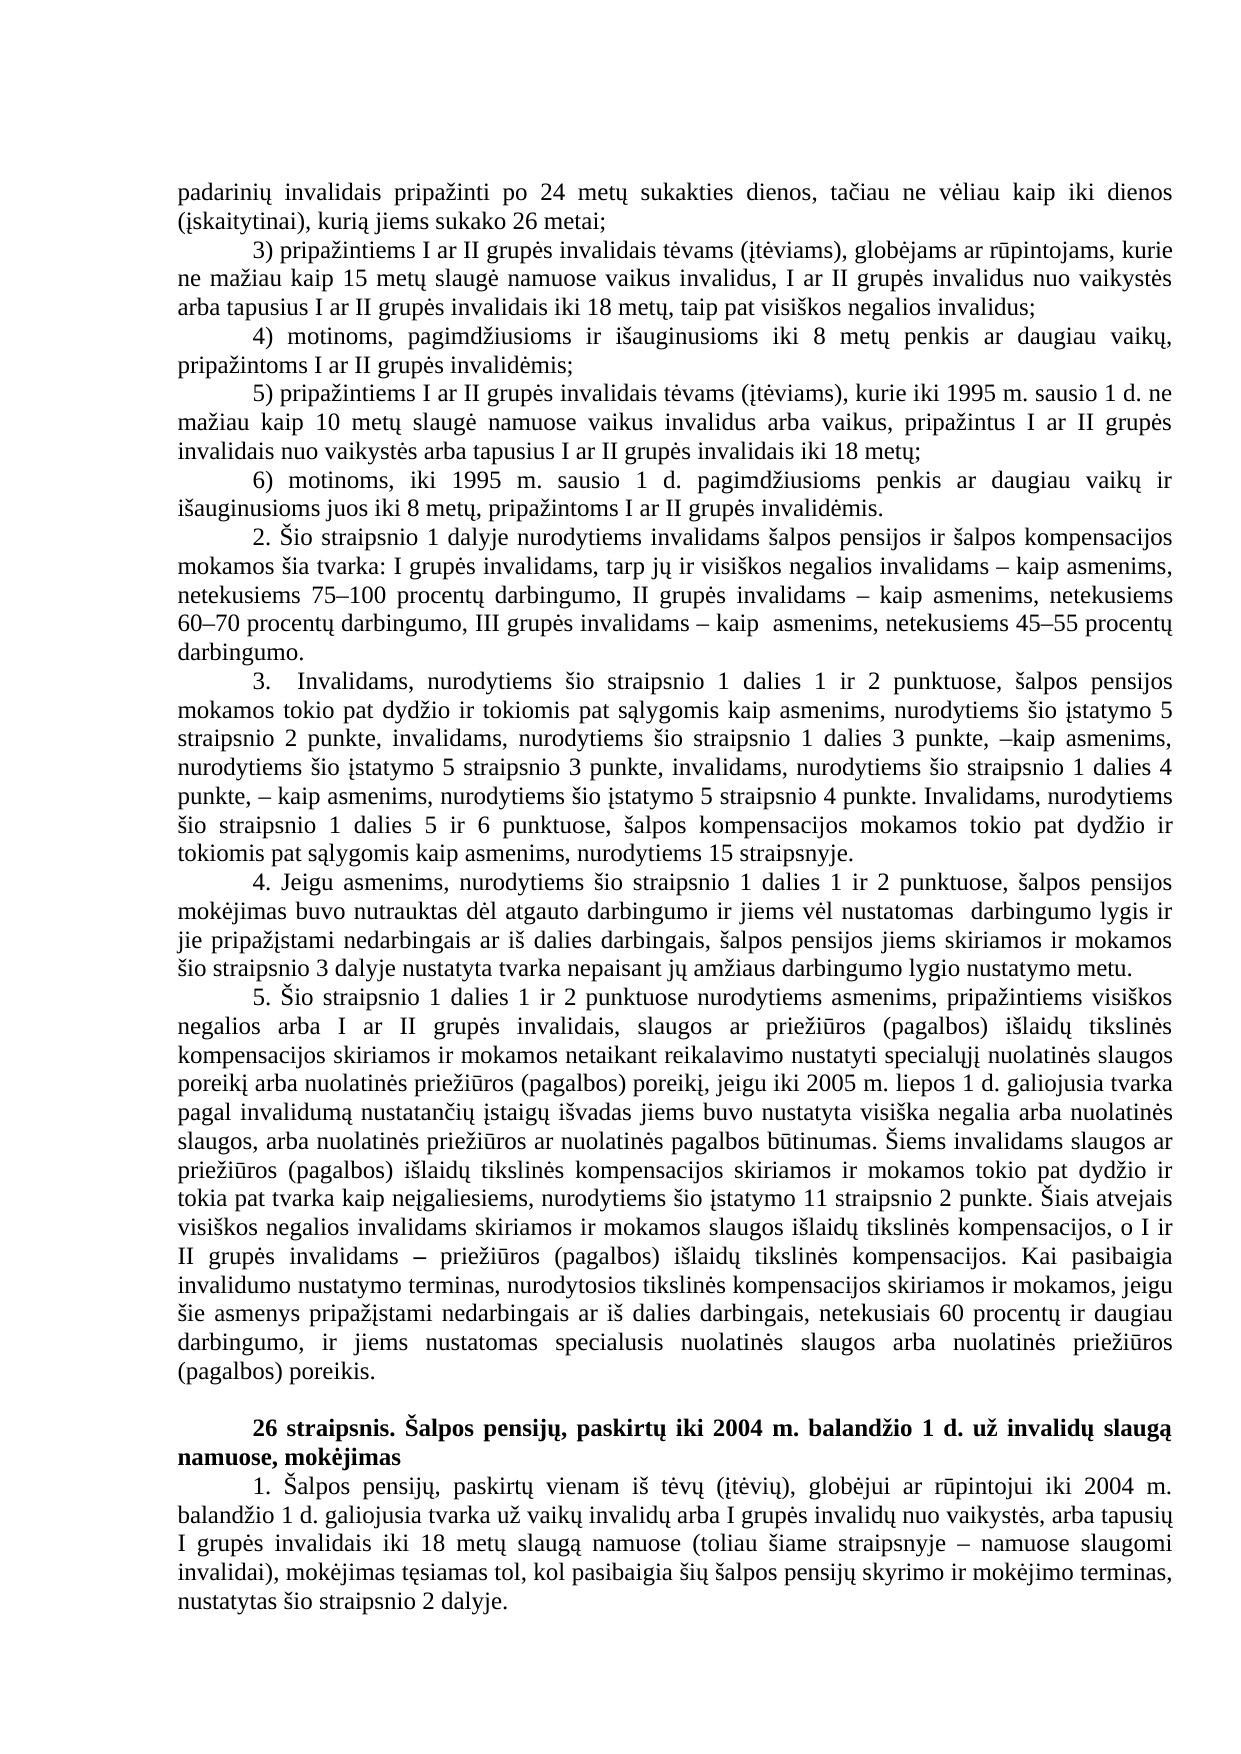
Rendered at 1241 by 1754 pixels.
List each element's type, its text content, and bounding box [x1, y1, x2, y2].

text 6) motinoms, iki 1995 m. sausio 1 d. pagimdžiusioms penkis ar daugiau vaikų ir išauginusioms juos iki 8 metų, pripažintoms I ar II grupės invalidėmis. [177, 465, 1174, 522]
text 3. Invalidams, nurodytiems šio straipsnio 1 dalies 1 ir 2 punktuose, šalpos pensijos mokamos tokio pat dydžio ir tokiomis pat sąlygomis kaip asmenims, nurodytiems šio įstatymo 5 straipsnio 2 punkte, invalidams, nurodytiems šio straipsnio 1 dalies 3 punkte, –kaip asmenims, nurodytiems šio įstatymo 5 straipsnio 3 punkte, invalidams, nurodytiems šio straipsnio 1 dalies 4 punkte, – kaip asmenims, nurodytiems šio įstatymo 5 straipsnio 4 punkte. Invalidams, nurodytiems šio straipsnio 1 dalies 5 ir 6 punktuose, šalpos kompensacijos mokamos tokio pat dydžio ir tokiomis pat sąlygomis kaip asmenims, nurodytiems 15 straipsnyje. [177, 666, 1174, 867]
text 5. Šio straipsnio 1 dalies 1 ir 2 punktuose nurodytiems asmenims, pripažintiems visiškos negalios arba I ar II grupės invalidais, slaugos ar priežiūros (pagalbos) išlaidų tikslinės kompensacijos skiriamos ir mokamos netaikant reikalavimo nustatyti specialųjį nuolatinės slaugos poreikį arba nuolatinės priežiūros (pagalbos) poreikį, jeigu iki 2005 m. liepos 1 d. galiojusia tvarka pagal invalidumą nustatančių įstaigų išvadas jiems buvo nustatyta visiška negalia arba nuolatinės slaugos, arba nuolatinės priežiūros ar nuolatinės pagalbos būtinumas. Šiems invalidams slaugos ar priežiūros (pagalbos) išlaidų tikslinės kompensacijos skiriamos ir mokamos tokio pat dydžio ir tokia pat tvarka kaip neįgaliesiems, nurodytiems šio įstatymo 11 straipsnio 2 punkte. Šiais atvejais visiškos negalios invalidams skiriamos ir mokamos slaugos išlaidų tikslinės kompensacijos, o I ir II grupės invalidams – priežiūros (pagalbos) išlaidų tikslinės kompensacijos. Kai pasibaigia invalidumo nustatymo terminas, nurodytosios tikslinės kompensacijos skiriamos ir mokamos, jeigu šie asmenys pripažįstami nedarbingais ar iš dalies darbingais, netekusiais 60 procentų ir daugiau darbingumo, ir jiems nustatomas specialusis nuolatinės slaugos arba nuolatinės priežiūros (pagalbos) poreikis. [177, 982, 1174, 1385]
text 1. Šalpos pensijų, paskirtų vienam iš tėvų (įtėvių), globėjui ar rūpintojui iki 2004 m. balandžio 1 d. galiojusia tvarka už vaikų invalidų arba I grupės invalidų nuo vaikystės, arba tapusių I grupės invalidais iki 18 metų slaugą namuose (toliau šiame straipsnyje – namuose slaugomi invalidai), mokėjimas tęsiamas tol, kol pasibaigia šių šalpos pensijų skyrimo ir mokėjimo terminas, nustatytas šio straipsnio 2 dalyje. [177, 1471, 1174, 1615]
text 4. Jeigu asmenims, nurodytiems šio straipsnio 1 dalies 1 ir 2 punktuose, šalpos pensijos mokėjimas buvo nutrauktas dėl atgauto darbingumo ir jiems vėl nustatomas darbingumo lygis ir jie pripažįstami nedarbingais ar iš dalies darbingais, šalpos pensijos jiems skiriamos ir mokamos šio straipsnio 3 dalyje nustatyta tvarka nepaisant jų amžiaus darbingumo lygio nustatymo metu. [177, 867, 1174, 982]
text 26 straipsnis. Šalpos pensijų, paskirtų iki 2004 m. balandžio 1 d. už invalidų slaugą namuose, mokėjimas [177, 1413, 1174, 1471]
text padarinių invalidais pripažinti po 24 metų sukakties dienos, tačiau ne vėliau kaip iki dienos (įskaitytinai), kurią jiems sukako 26 metai; [177, 177, 1174, 235]
text 3) pripažintiems I ar II grupės invalidais tėvams (įtėviams), globėjams ar rūpintojams, kurie ne mažiau kaip 15 metų slaugė namuose vaikus invalidus, I ar II grupės invalidus nuo vaikystės arba tapusius I ar II grupės invalidais iki 18 metų, taip pat visiškos negalios invalidus; [177, 235, 1174, 321]
text 4) motinoms, pagimdžiusioms ir išauginusioms iki 8 metų penkis ar daugiau vaikų, pripažintoms I ar II grupės invalidėmis; [177, 321, 1174, 378]
text 2. Šio straipsnio 1 dalyje nurodytiems invalidams šalpos pensijos ir šalpos kompensacijos mokamos šia tvarka: I grupės invalidams, tarp jų ir visiškos negalios invalidams – kaip asmenims, netekusiems 75–100 procentų darbingumo, II grupės invalidams – kaip asmenims, netekusiems 60–70 procentų darbingumo, III grupės invalidams – kaip asmenims, netekusiems 45–55 procentų darbingumo. [177, 522, 1174, 666]
text 5) pripažintiems I ar II grupės invalidais tėvams (įtėviams), kurie iki 1995 m. sausio 1 d. ne mažiau kaip 10 metų slaugė namuose vaikus invalidus arba vaikus, pripažintus I ar II grupės invalidais nuo vaikystės arba tapusius I ar II grupės invalidais iki 18 metų; [177, 378, 1174, 465]
